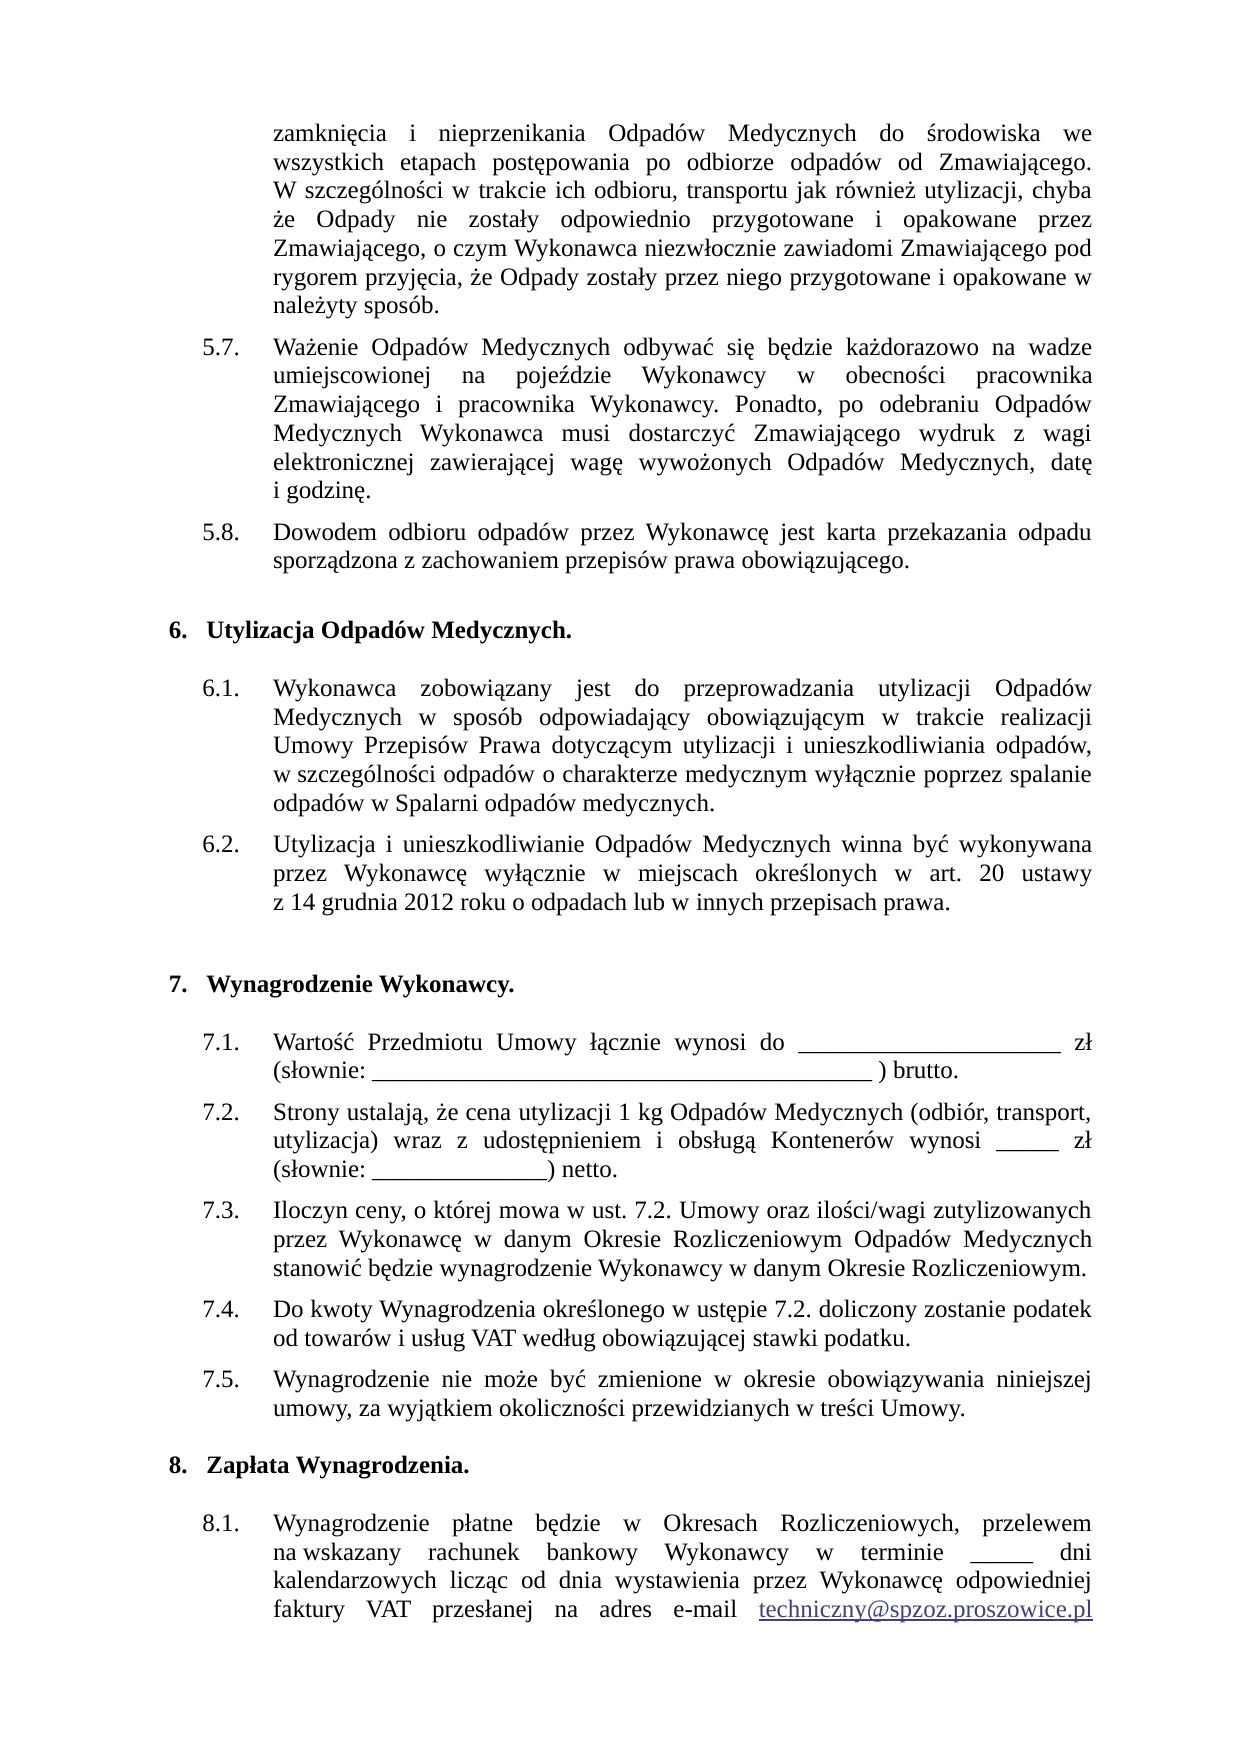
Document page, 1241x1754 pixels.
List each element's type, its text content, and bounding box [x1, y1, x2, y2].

list Strony ustalają, że cena utylizacji 1 kg Odpadów Medycznych (odbiór, transport, utylizacja) wraz z udostępnieniem i obsługą Kontenerów wynosi _____ zł (słownie: ______________) netto. [202, 1097, 1092, 1183]
list Wartość Przedmiotu Umowy łącznie wynosi do _____________________ zł (słownie: ________________________________________ ) brutto. [202, 1027, 1092, 1084]
list Do kwoty Wynagrodzenia określonego w ustępie 7.2. doliczony zostanie podatek od towarów i usług VAT według obowiązującej stawki podatku. [202, 1294, 1092, 1352]
list Wynagrodzenie płatne będzie w Okresach Rozliczeniowych, przelewem na wskazany rachunek bankowy Wykonawcy w terminie _____ dni kalendarzowych licząc od dnia wystawienia przez Wykonawcę odpowiedniej faktury VAT przesłanej na adres e-mail techniczny@spzoz.proszowice.pl [202, 1508, 1092, 1623]
list Dowodem odbioru odpadów przez Wykonawcę jest karta przekazania odpadu sporządzona z zachowaniem przepisów prawa obowiązującego. [202, 517, 1092, 574]
list Zapłata Wynagrodzenia. [169, 1451, 1092, 1479]
list Utylizacja Odpadów Medycznych. [169, 616, 1092, 644]
list zamknięcia i nieprzenikania Odpadów Medycznych do środowiska we wszystkich etapach postępowania po odbiorze odpadów od Zmawiającego. W szczególności w trakcie ich odbioru, transportu jak również utylizacji, chyba że Odpady nie zostały odpowiednio przygotowane i opakowane przez Zmawiającego, o czym Wykonawca niezwłocznie zawiadomi Zmawiającego pod rygorem przyjęcia, że Odpady zostały przez niego przygotowane i opakowane w należyty sposób. [202, 118, 1092, 319]
list Ważenie Odpadów Medycznych odbywać się będzie każdorazowo na wadze umiejscowionej na pojeździe Wykonawcy w obecności pracownika Zmawiającego i pracownika Wykonawcy. Ponadto, po odebraniu Odpadów Medycznych Wykonawca musi dostarczyć Zmawiającego wydruk z wagi elektronicznej zawierającej wagę wywożonych Odpadów Medycznych, datę i godzinę. [202, 332, 1092, 504]
list Wykonawca zobowiązany jest do przeprowadzania utylizacji Odpadów Medycznych w sposób odpowiadający obowiązującym w trakcie realizacji Umowy Przepisów Prawa dotyczącym utylizacji i unieszkodliwiania odpadów, w szczególności odpadów o charakterze medycznym wyłącznie poprzez spalanie odpadów w Spalarni odpadów medycznych. [202, 673, 1092, 817]
list Utylizacja i unieszkodliwianie Odpadów Medycznych winna być wykonywana przez Wykonawcę wyłącznie w miejscach określonych w art. 20 ustawy z 14 grudnia 2012 roku o odpadach lub w innych przepisach prawa. [202, 829, 1092, 916]
list Wynagrodzenie Wykonawcy. [169, 969, 1092, 998]
list Wynagrodzenie nie może być zmienione w okresie obowiązywania niniejszej umowy, za wyjątkiem okoliczności przewidzianych w treści Umowy. [202, 1364, 1092, 1422]
list Iloczyn ceny, o której mowa w ust. 7.2. Umowy oraz ilości/wagi zutylizowanych przez Wykonawcę w danym Okresie Rozliczeniowym Odpadów Medycznych stanowić będzie wynagrodzenie Wykonawcy w danym Okresie Rozliczeniowym. [202, 1196, 1092, 1282]
